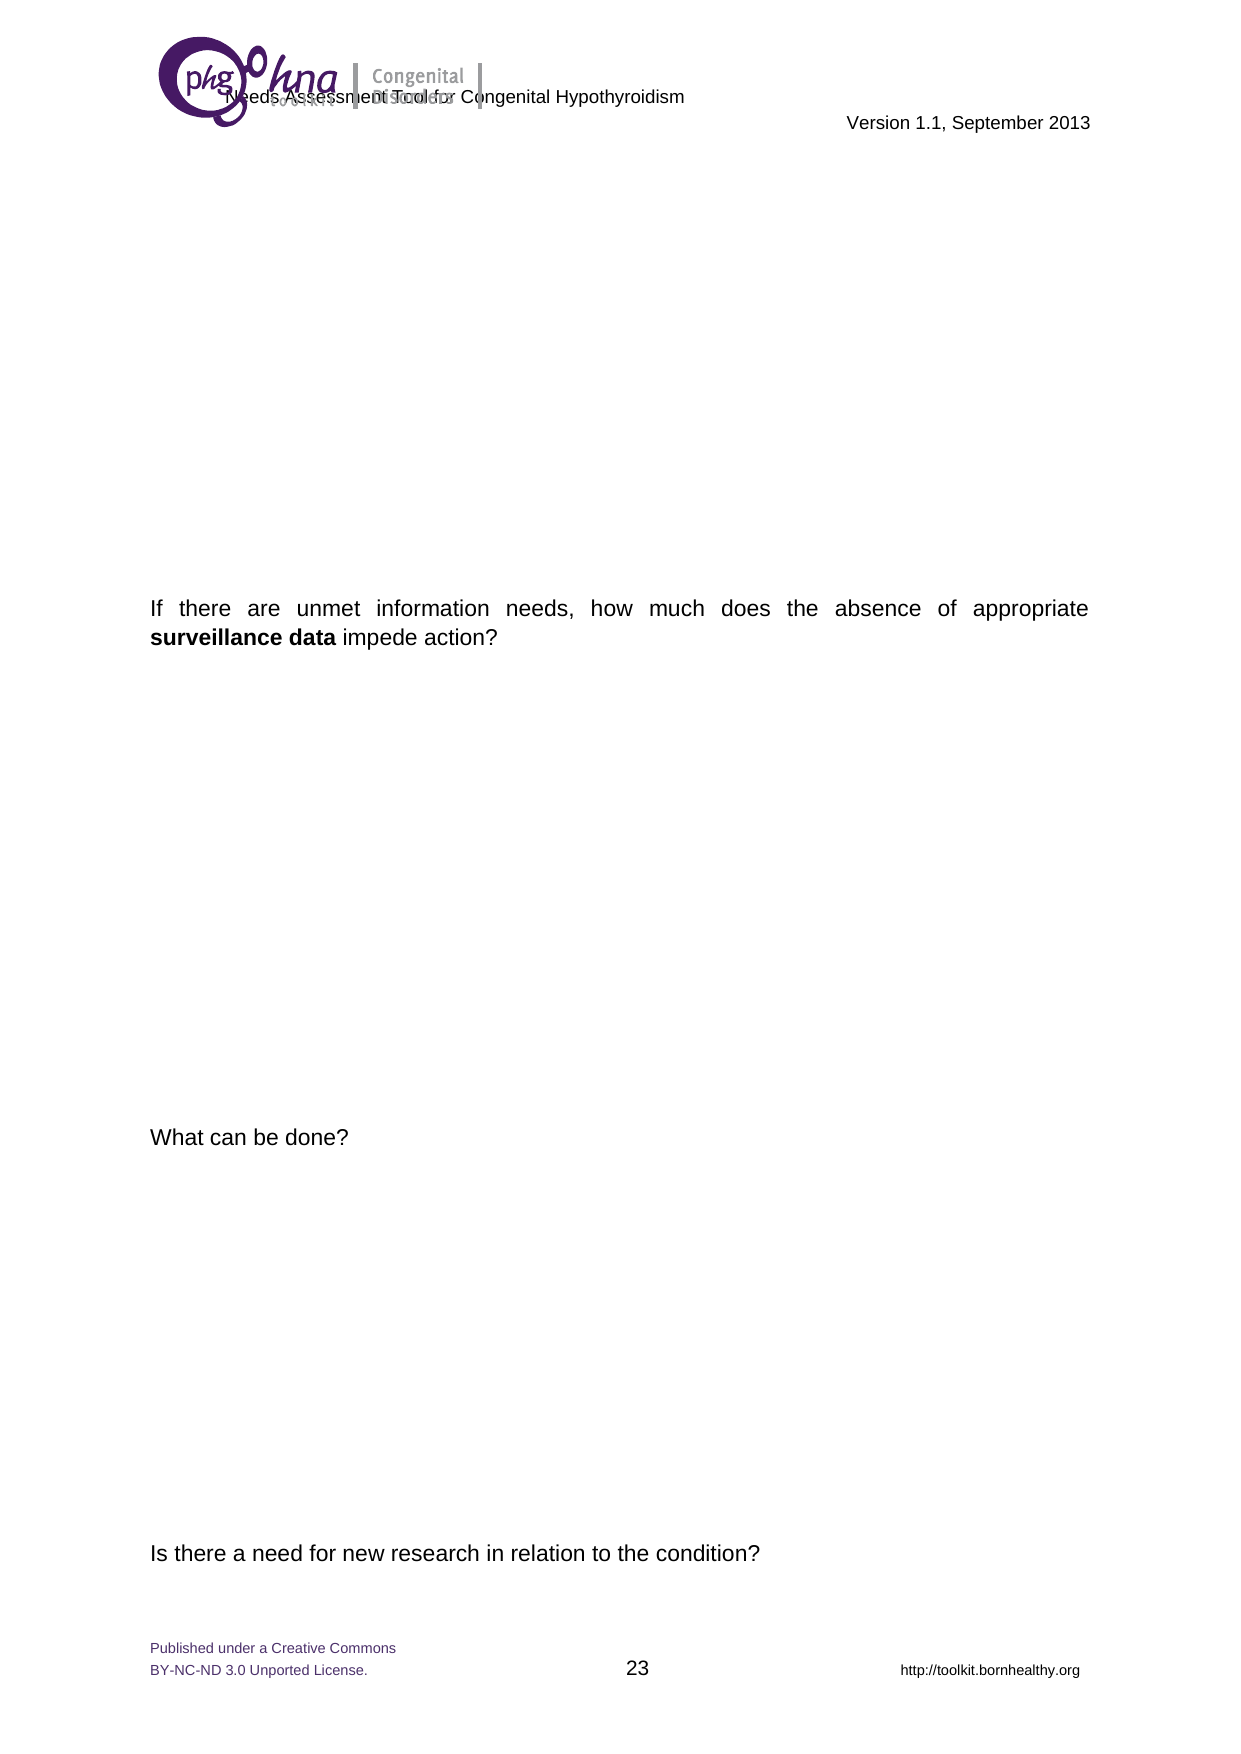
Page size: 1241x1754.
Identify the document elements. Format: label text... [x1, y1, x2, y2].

subtitle If there are unmet information needs, how much does the absence of appropriate surveillance data impede action? [150, 592, 1090, 650]
subtitle Is there a need for new research in relation to the condition? [150, 1537, 1090, 1567]
subtitle What can be done? [150, 1121, 1090, 1150]
